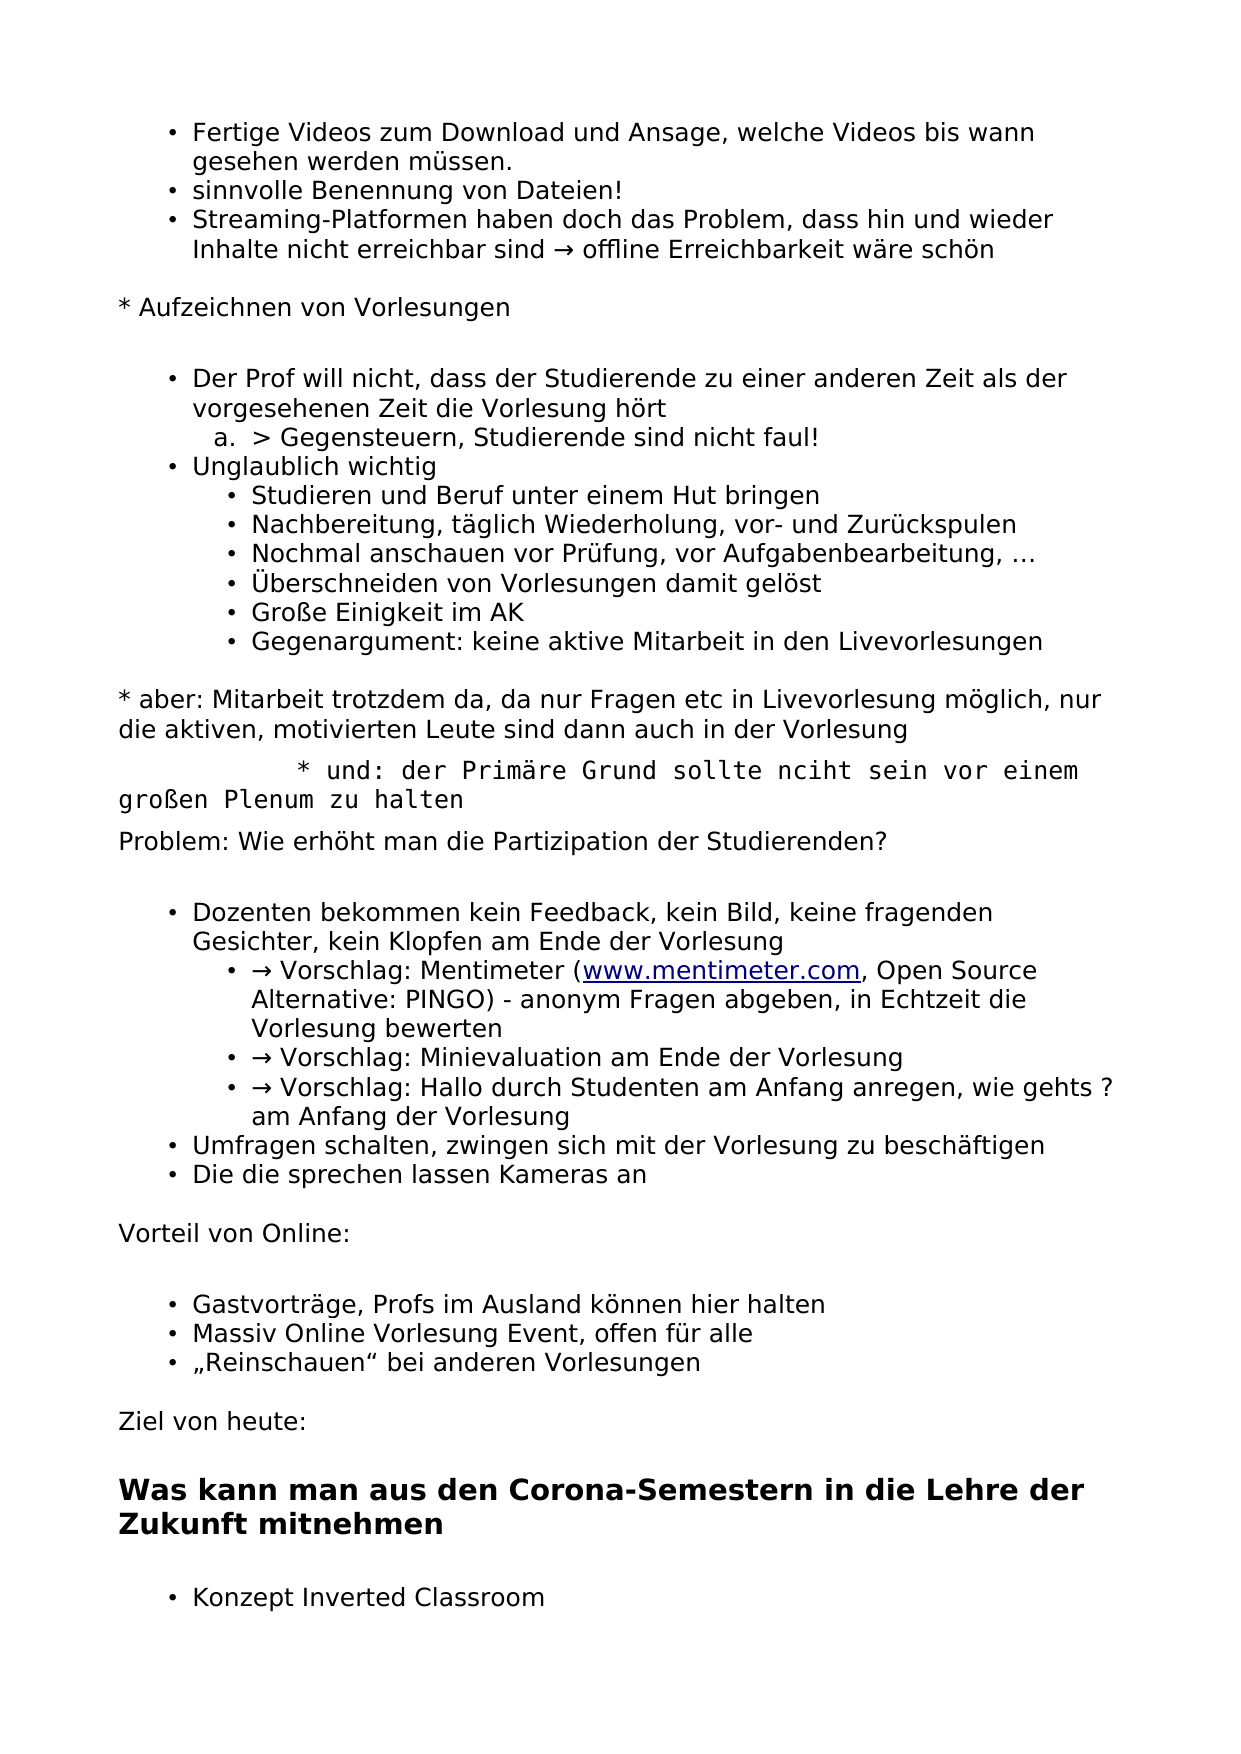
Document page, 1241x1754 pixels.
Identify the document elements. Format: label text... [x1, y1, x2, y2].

subtitle Was kann man aus den Corona-Semestern in die Lehre der Zukunft mitnehmen [118, 1474, 1122, 1542]
list → Vorschlag: Minievaluation am Ende der Vorlesung [236, 1044, 1122, 1073]
list sinnvolle Benennung von Dateien! [177, 176, 1122, 206]
text Ziel von heute: [118, 1407, 1122, 1436]
list Nochmal anschauen vor Prüfung, vor Aufgabenbearbeitung, … [236, 539, 1122, 569]
text Problem: Wie erhöht man die Partizipation der Studierenden? [118, 827, 1122, 856]
list → Vorschlag: Hallo durch Studenten am Anfang anregen, wie gehts ? am Anfang der Vorlesung [236, 1073, 1122, 1131]
list Konzept Inverted Classroom [177, 1584, 1122, 1613]
list Unglaublich wichtig [177, 452, 1122, 481]
list Massiv Online Vorlesung Event, offen für alle [177, 1319, 1122, 1348]
list Umfragen schalten, zwingen sich mit der Vorlesung zu beschäftigen [177, 1131, 1122, 1160]
text * Aufzeichnen von Vorlesungen [118, 293, 1122, 323]
list Überschneiden von Vorlesungen damit gelöst [236, 569, 1122, 598]
list → Vorschlag: Mentimeter (www.mentimeter.com, Open Source Alternative: PINGO) - anonym Fragen abgeben, in Echtzeit die Vorlesung bewerten [236, 956, 1122, 1044]
list Fertige Videos zum Download und Ansage, welche Videos bis wann gesehen werden müssen. [177, 118, 1122, 176]
text * aber: Mitarbeit trotzdem da, da nur Fragen etc in Livevorlesung möglich, nur die aktiven, motivierten Leute sind dann auch in der Vorlesung [118, 686, 1122, 744]
list Dozenten bekommen kein Feedback, kein Bild, keine fragenden Gesichter, kein Klopfen am Ende der Vorlesung [177, 898, 1122, 956]
list Streaming-Platformen haben doch das Problem, dass hin und wieder Inhalte nicht erreichbar sind → offline Erreichbarkeit wäre schön [177, 206, 1122, 264]
list Gegenargument: keine aktive Mitarbeit in den Livevorlesungen [236, 627, 1122, 656]
list > Gegensteuern, Studierende sind nicht faul! [236, 423, 1122, 452]
list „Reinschauen“ bei anderen Vorlesungen [177, 1348, 1122, 1378]
list Der Prof will nicht, dass der Studierende zu einer anderen Zeit als der vorgesehenen Zeit die Vorlesung hört [177, 364, 1122, 423]
text * und: der Primäre Grund sollte nciht sein vor einem großen Plenum zu halten [118, 757, 1122, 815]
text Vorteil von Online: [118, 1219, 1122, 1248]
list Studieren und Beruf unter einem Hut bringen [236, 481, 1122, 510]
list Nachbereitung, täglich Wiederholung, vor- und Zurückspulen [236, 510, 1122, 539]
list Große Einigkeit im AK [236, 598, 1122, 627]
list Gastvorträge, Profs im Ausland können hier halten [177, 1290, 1122, 1319]
list Die die sprechen lassen Kameras an [177, 1160, 1122, 1189]
